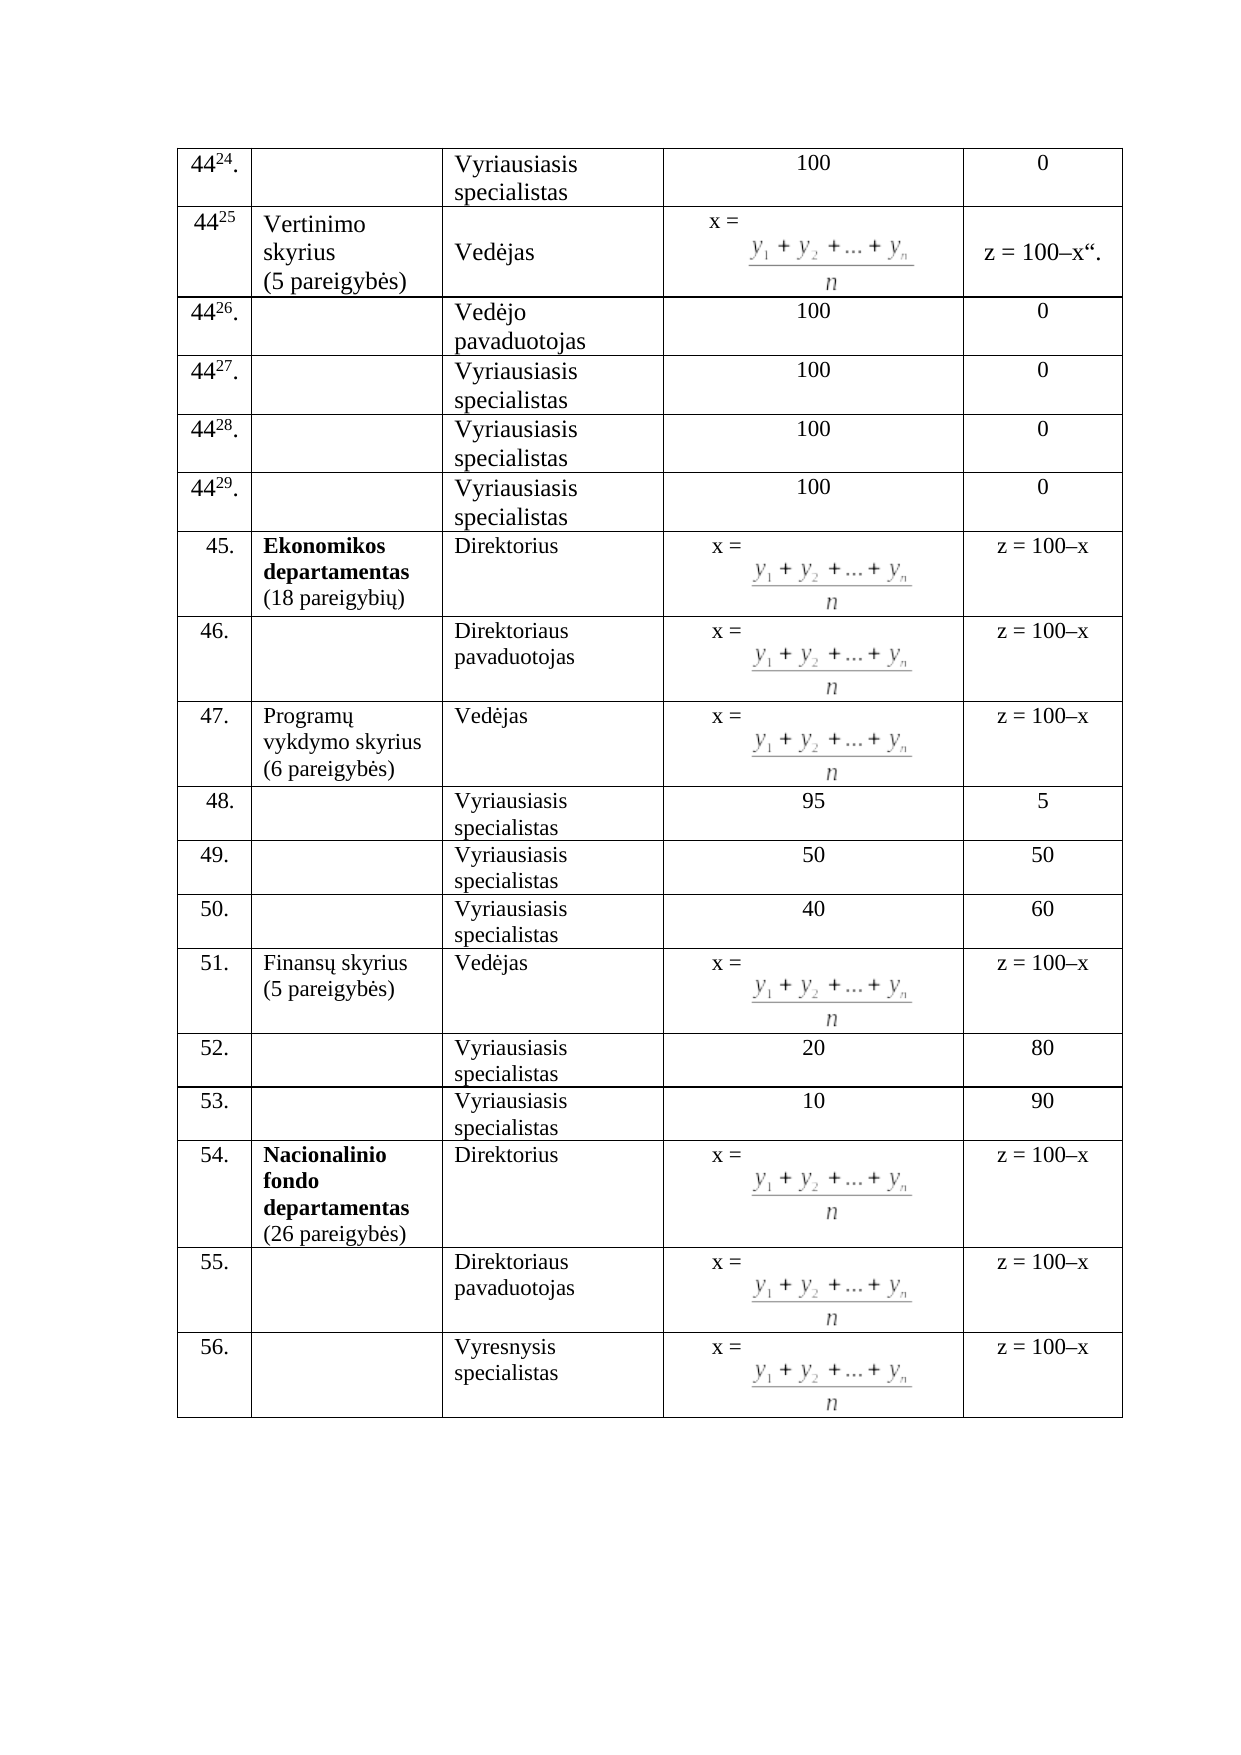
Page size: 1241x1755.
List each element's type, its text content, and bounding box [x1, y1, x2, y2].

table_cell x = (y(1)+y(2)+…+y(n))/n [664, 702, 963, 786]
table_cell Direktoriaus pavaduotojas [443, 1248, 663, 1332]
table_cell z = 100–x [964, 1333, 1122, 1417]
table_cell [252, 1248, 442, 1332]
table_cell z = 100–x [964, 1248, 1122, 1332]
table_cell [252, 1333, 442, 1417]
table_cell 4427. [178, 356, 251, 413]
table_cell 4426. [178, 298, 251, 355]
table_cell Vyriausiasis specialistas [443, 1088, 663, 1140]
table_cell 100 [664, 298, 963, 355]
table_cell [252, 149, 442, 206]
table_cell 10 [664, 1088, 963, 1140]
table_cell Direktorius [443, 532, 663, 616]
table_cell 100 [664, 473, 963, 531]
table_cell 40 [664, 895, 963, 947]
table_cell 60 [964, 895, 1122, 947]
table_cell 45. [178, 532, 251, 616]
table_cell Vyriausiasis specialistas [443, 473, 663, 531]
table_cell 48. [178, 787, 251, 840]
table_cell Vedėjo pavaduotojas [443, 298, 663, 355]
table_cell x = (y(1)+y(2)+…+y(n))/n [664, 949, 963, 1033]
table_cell 4425 [178, 207, 251, 296]
table_cell 47. [178, 702, 251, 786]
table_cell 20 [664, 1034, 963, 1086]
table_cell 80 [964, 1034, 1122, 1086]
table_cell Vedėjas [443, 702, 663, 786]
table_cell Vedėjas [443, 949, 663, 1033]
table_cell 53. [178, 1088, 251, 1140]
table_cell z = 100–x [964, 1141, 1122, 1247]
table_cell [252, 895, 442, 947]
table_cell Vyriausiasis specialistas [443, 356, 663, 413]
table_cell 50 [964, 841, 1122, 894]
table_cell 46. [178, 617, 251, 701]
table_cell Nacionalinio fondo departamentas (26 pareigybės) [252, 1141, 442, 1247]
table_cell 49. [178, 841, 251, 894]
table_cell Programų vykdymo skyrius (6 pareigybės) [252, 702, 442, 786]
table_cell Direktoriaus pavaduotojas [443, 617, 663, 701]
table_cell x = (y(1)+y(2)+…+y(n))/n [664, 207, 963, 296]
table_cell 90 [964, 1088, 1122, 1140]
table_cell 4429. [178, 473, 251, 531]
table_cell Vyriausiasis specialistas [443, 415, 663, 472]
table_cell Direktorius [443, 1141, 663, 1247]
table_cell [252, 356, 442, 413]
table_cell 0 [964, 298, 1122, 355]
table_cell x = (y(1)+y(2)+…+y(n))/n [664, 1333, 963, 1417]
table_cell 4428. [178, 415, 251, 472]
table_cell 52. [178, 1034, 251, 1086]
table_cell Vyriausiasis specialistas [443, 787, 663, 840]
table_cell 4424. [178, 149, 251, 206]
table_cell 0 [964, 356, 1122, 413]
table_cell 100 [664, 415, 963, 472]
table_cell [252, 298, 442, 355]
table_cell 50. [178, 895, 251, 947]
table_cell [252, 841, 442, 894]
table_cell Vedėjas [443, 207, 663, 296]
table_cell x = (y(1)+y(2)+…+y(n))/n [664, 532, 963, 616]
table_cell [252, 787, 442, 840]
table_cell z = 100–x [964, 617, 1122, 701]
table_cell x = (y(1)+y(2)+…+y(n))/n [664, 617, 963, 701]
table_cell 0 [964, 149, 1122, 206]
table_cell 0 [964, 473, 1122, 531]
table_cell 54. [178, 1141, 251, 1247]
table_cell [252, 617, 442, 701]
table_cell 95 [664, 787, 963, 840]
table_cell Vyresnysis specialistas [443, 1333, 663, 1417]
table_cell 51. [178, 949, 251, 1033]
table_cell 50 [664, 841, 963, 894]
table_cell Vyriausiasis specialistas [443, 1034, 663, 1086]
table_cell 56. [178, 1333, 251, 1417]
table_cell [252, 1034, 442, 1086]
table_cell 5 [964, 787, 1122, 840]
table_cell 0 [964, 415, 1122, 472]
table_cell Ekonomikos departamentas (18 pareigybių) [252, 532, 442, 616]
table_cell Finansų skyrius (5 pareigybės) [252, 949, 442, 1033]
table_cell x = (y(1)+y(2)+…+y(n))/n [664, 1141, 963, 1247]
table_cell 100 [664, 356, 963, 413]
table_cell [252, 473, 442, 531]
table_cell [252, 415, 442, 472]
table_cell x = (y(1)+y(2)+…+y(n))/n [664, 1248, 963, 1332]
table_cell Vyriausiasis specialistas [443, 149, 663, 206]
table_cell z = 100–x [964, 702, 1122, 786]
table_cell z = 100–x [964, 532, 1122, 616]
table_cell z = 100–x [964, 949, 1122, 1033]
table_cell z = 100–x“. [964, 207, 1122, 296]
table_cell [252, 1088, 442, 1140]
table_cell 100 [664, 149, 963, 206]
table_cell Vyriausiasis specialistas [443, 895, 663, 947]
table_cell Vyriausiasis specialistas [443, 841, 663, 894]
table_cell Vertinimo skyrius (5 pareigybės) [252, 207, 442, 296]
table_cell 55. [178, 1248, 251, 1332]
